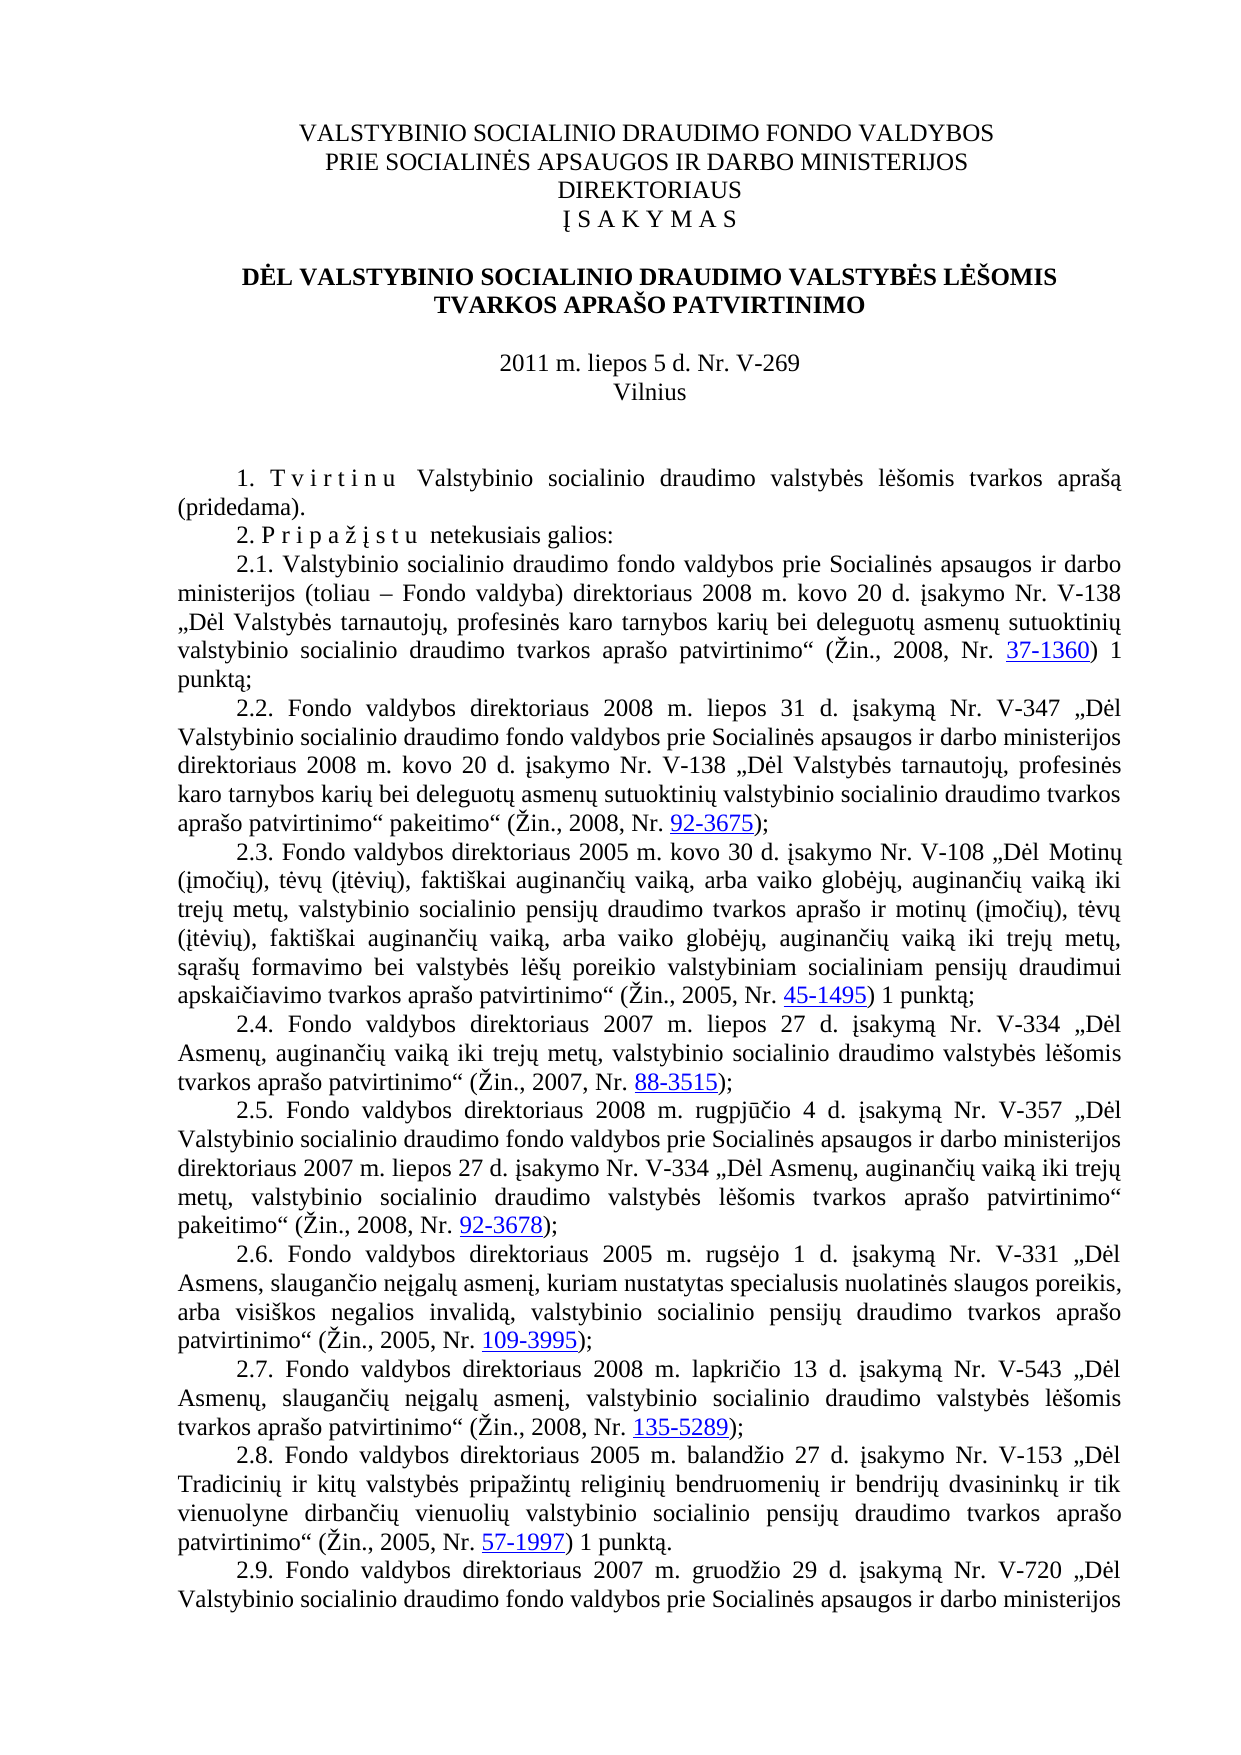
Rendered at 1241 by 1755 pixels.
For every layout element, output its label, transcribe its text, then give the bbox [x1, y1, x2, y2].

text 1. Tvirtinu Valstybinio socialinio draudimo valstybės lėšomis tvarkos aprašą (pridedama). [177, 463, 1122, 521]
text ĮSAKYMAS [177, 204, 1122, 233]
text 2.9. Fondo valdybos direktoriaus 2007 m. gruodžio 29 d. įsakymą Nr. V-720 „Dėl Valstybinio socialinio draudimo fondo valdybos prie Socialinės apsaugos ir darbo ministerijos [177, 1556, 1122, 1613]
text 2.1. Valstybinio socialinio draudimo fondo valdybos prie Socialinės apsaugos ir darbo ministerijos (toliau – Fondo valdyba) direktoriaus 2008 m. kovo 20 d. įsakymo Nr. V-138 „Dėl Valstybės tarnautojų, profesinės karo tarnybos karių bei deleguotų asmenų sutuoktinių valstybinio socialinio draudimo tvarkos aprašo patvirtinimo“ (Žin., 2008, Nr. 37-1360) 1 punktą; [177, 549, 1122, 693]
text 2011 m. liepos 5 d. Nr. V-269 [177, 348, 1122, 377]
text DirektoriAus [177, 176, 1122, 204]
text Vilnius [177, 377, 1122, 406]
text Valstybinio socialinio draudimo fondo valdybos [177, 118, 1122, 147]
text 2.3. Fondo valdybos direktoriaus 2005 m. kovo 30 d. įsakymo Nr. V-108 „Dėl motinų (įmočių), tėvų (įtėvių), faktiškai auginančių vaiką, arba vaiko globėjų, auginančių vaiką iki trejų metų, valstybinio socialinio pensijų draudimo tvarkos aprašo ir motinų (įmočių), tėvų (įtėvių), faktiškai auginančių vaiką, arba vaiko globėjų, auginančių vaiką iki trejų metų, sąrašų formavimo bei valstybės lėšų poreikio valstybiniam socialiniam pensijų draudimui apskaičiavimo tvarkos aprašo patvirtinimo“ (Žin., 2005, Nr. 45-1495) 1 punktą; [177, 837, 1122, 1009]
text Dėl Valstybinio socialinio draudimo valstybės lėšomis tvarkos aprašo patvirtinimo [177, 262, 1122, 319]
text prie Socialinės apsaugos ir darbo ministerijos [177, 147, 1122, 176]
text 2.4. Fondo valdybos direktoriaus 2007 m. liepos 27 d. įsakymą Nr. V-334 „Dėl Asmenų, auginančių vaiką iki trejų metų, valstybinio socialinio draudimo valstybės lėšomis tvarkos aprašo patvirtinimo“ (Žin., 2007, Nr. 88-3515); [177, 1009, 1122, 1096]
text 2.5. Fondo valdybos direktoriaus 2008 m. rugpjūčio 4 d. įsakymą Nr. V-357 „Dėl Valstybinio socialinio draudimo fondo valdybos prie Socialinės apsaugos ir darbo ministerijos direktoriaus 2007 m. liepos 27 d. įsakymo Nr. V-334 „Dėl Asmenų, auginančių vaiką iki trejų metų, valstybinio socialinio draudimo valstybės lėšomis tvarkos aprašo patvirtinimo“ pakeitimo“ (Žin., 2008, Nr. 92-3678); [177, 1096, 1122, 1239]
text 2.2. Fondo valdybos direktoriaus 2008 m. liepos 31 d. įsakymą Nr. V-347 „Dėl Valstybinio socialinio draudimo fondo valdybos prie Socialinės apsaugos ir darbo ministerijos direktoriaus 2008 m. kovo 20 d. įsakymo Nr. V-138 „Dėl Valstybės tarnautojų, profesinės karo tarnybos karių bei deleguotų asmenų sutuoktinių valstybinio socialinio draudimo tvarkos aprašo patvirtinimo“ pakeitimo“ (Žin., 2008, Nr. 92-3675); [177, 693, 1122, 837]
text 2.6. Fondo valdybos direktoriaus 2005 m. rugsėjo 1 d. įsakymą Nr. V-331 „Dėl Asmens, slaugančio neįgalų asmenį, kuriam nustatytas specialusis nuolatinės slaugos poreikis, arba visiškos negalios invalidą, valstybinio socialinio pensijų draudimo tvarkos aprašo patvirtinimo“ (Žin., 2005, Nr. 109-3995); [177, 1239, 1122, 1354]
text 2.7. Fondo valdybos direktoriaus 2008 m. lapkričio 13 d. įsakymą Nr. V-543 „Dėl Asmenų, slaugančių neįgalų asmenį, valstybinio socialinio draudimo valstybės lėšomis tvarkos aprašo patvirtinimo“ (Žin., 2008, Nr. 135-5289); [177, 1354, 1122, 1441]
text 2.8. Fondo valdybos direktoriaus 2005 m. balandžio 27 d. įsakymo Nr. V-153 „Dėl Tradicinių ir kitų valstybės pripažintų religinių bendruomenių ir bendrijų dvasininkų ir tik vienuolyne dirbančių vienuolių valstybinio socialinio pensijų draudimo tvarkos aprašo patvirtinimo“ (Žin., 2005, Nr. 57-1997) 1 punktą. [177, 1441, 1122, 1556]
text 2. Pripažįstu netekusiais galios: [177, 521, 1122, 549]
